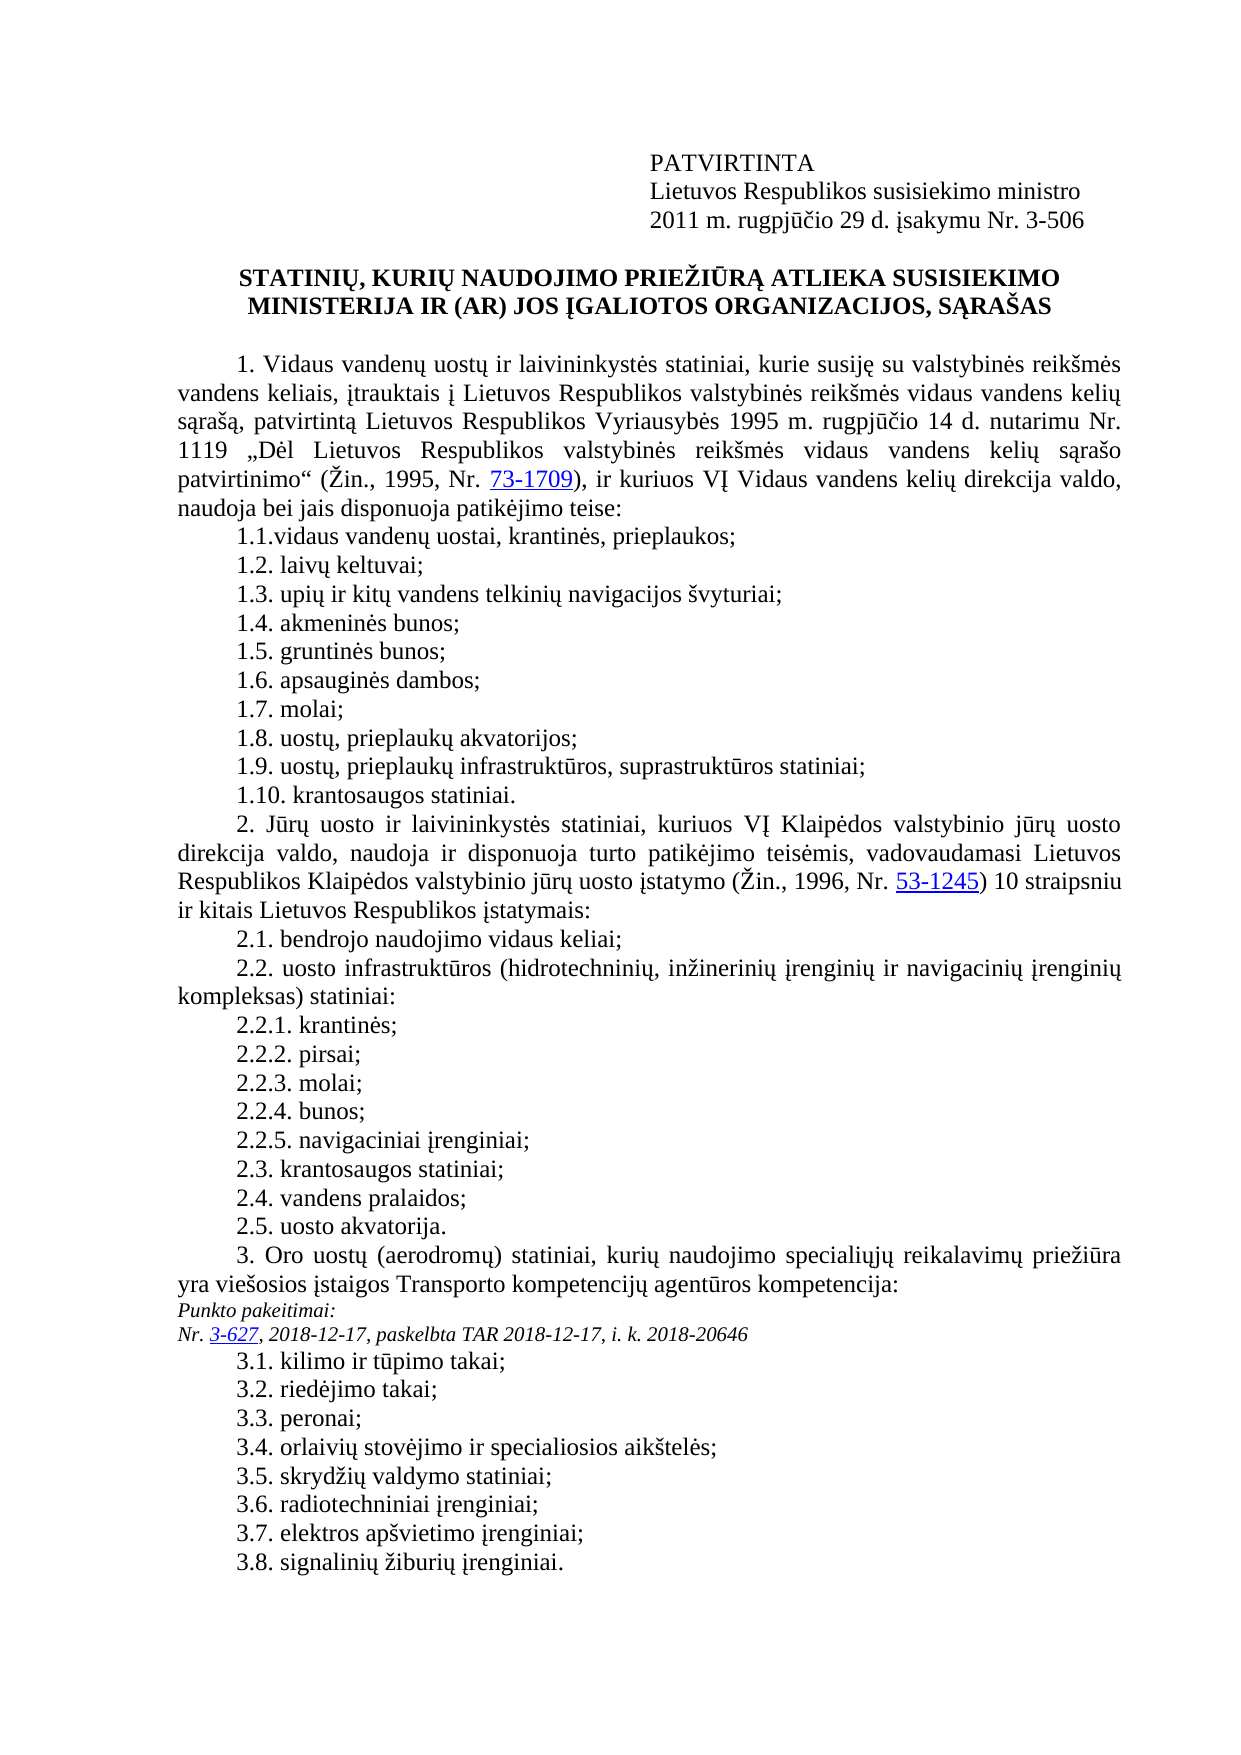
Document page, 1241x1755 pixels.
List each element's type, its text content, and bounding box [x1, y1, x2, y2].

text 2.2.3. molai; [177, 1068, 1122, 1096]
text 1.8. uostų, prieplaukų akvatorijos; [177, 723, 1122, 751]
text 1. Vidaus vandenų uostų ir laivininkystės statiniai, kurie susiję su valstybinės reikšmės vandens keliais, įtrauktais į Lietuvos Respublikos valstybinės reikšmės vidaus vandens kelių sąrašą, patvirtintą Lietuvos Respublikos Vyriausybės 1995 m. rugpjūčio 14 d. nutarimu Nr. 1119 „Dėl Lietuvos Respublikos valstybinės reikšmės vidaus vandens kelių sąrašo patvirtinimo“ (Žin., 1995, Nr. 73-1709), ir kuriuos VĮ Vidaus vandens kelių direkcija valdo, naudoja bei jais disponuoja patikėjimo teise: [177, 349, 1122, 521]
text 3.2. riedėjimo takai; [177, 1374, 1122, 1403]
text Punkto pakeitimai: [177, 1298, 1122, 1322]
text 2.3. krantosaugos statiniai; [177, 1154, 1122, 1183]
text 3.6. radiotechniniai įrenginiai; [177, 1489, 1122, 1518]
text 2.4. vandens pralaidos; [177, 1183, 1122, 1211]
text 2.1. bendrojo naudojimo vidaus keliai; [177, 924, 1122, 953]
text 3.8. signalinių žiburių įrenginiai. [177, 1547, 1122, 1576]
text 1.10. krantosaugos statiniai. [177, 780, 1122, 809]
text 1.4. akmeninės bunos; [177, 608, 1122, 636]
text 1.2. laivų keltuvai; [177, 550, 1122, 579]
text 2. Jūrų uosto ir laivininkystės statiniai, kuriuos VĮ Klaipėdos valstybinio jūrų uosto direkcija valdo, naudoja ir disponuoja turto patikėjimo teisėmis, vadovaudamasi Lietuvos Respublikos Klaipėdos valstybinio jūrų uosto įstatymo (Žin., 1996, Nr. 53-1245) 10 straipsniu ir kitais Lietuvos Respublikos įstatymais: [177, 809, 1122, 924]
text STATINIŲ, KURIŲ NAUDOJIMO PRIEŽIŪRĄ ATLIEKA SUSISIEKIMO MINISTERIJA IR (AR) JOS ĮGALIOTOS ORGANIZACIJOS, SĄRAŠAS [177, 263, 1122, 320]
text 2.2. uosto infrastruktūros (hidrotechninių, inžinerinių įrenginių ir navigacinių įrenginių kompleksas) statiniai: [177, 953, 1122, 1010]
text 3.4. orlaivių stovėjimo ir specialiosios aikštelės; [177, 1432, 1122, 1461]
text 3. Oro uostų (aerodromų) statiniai, kurių naudojimo specialiųjų reikalavimų priežiūra yra viešosios įstaigos Transporto kompetencijų agentūros kompetencija: [177, 1240, 1122, 1298]
text 2.2.1. krantinės; [177, 1010, 1122, 1039]
text 3.1. kilimo ir tūpimo takai; [177, 1346, 1122, 1374]
text 3.5. skrydžių valdymo statiniai; [177, 1461, 1122, 1489]
text 2011 m. rugpjūčio 29 d. įsakymu Nr. 3-506 [649, 205, 1122, 234]
text 3.3. peronai; [177, 1403, 1122, 1432]
text 2.2.4. bunos; [177, 1096, 1122, 1125]
text 1.7. molai; [177, 694, 1122, 723]
text 2.5. uosto akvatorija. [177, 1211, 1122, 1240]
text 3.7. elektros apšvietimo įrenginiai; [177, 1518, 1122, 1547]
text 1.9. uostų, prieplaukų infrastruktūros, suprastruktūros statiniai; [177, 751, 1122, 780]
text PATVIRTINTA [649, 148, 1122, 176]
text 1.5. gruntinės bunos; [177, 636, 1122, 665]
text 2.2.2. pirsai; [177, 1039, 1122, 1068]
text 1.3. upių ir kitų vandens telkinių navigacijos švyturiai; [177, 579, 1122, 608]
text 1.6. apsauginės dambos; [177, 665, 1122, 694]
text 1.1.vidaus vandenų uostai, krantinės, prieplaukos; [177, 521, 1122, 550]
text Lietuvos Respublikos susisiekimo ministro [649, 176, 1122, 205]
text 2.2.5. navigaciniai įrenginiai; [177, 1125, 1122, 1154]
text Nr. 3-627, 2018-12-17, paskelbta TAR 2018-12-17, i. k. 2018-20646 [177, 1322, 1122, 1346]
